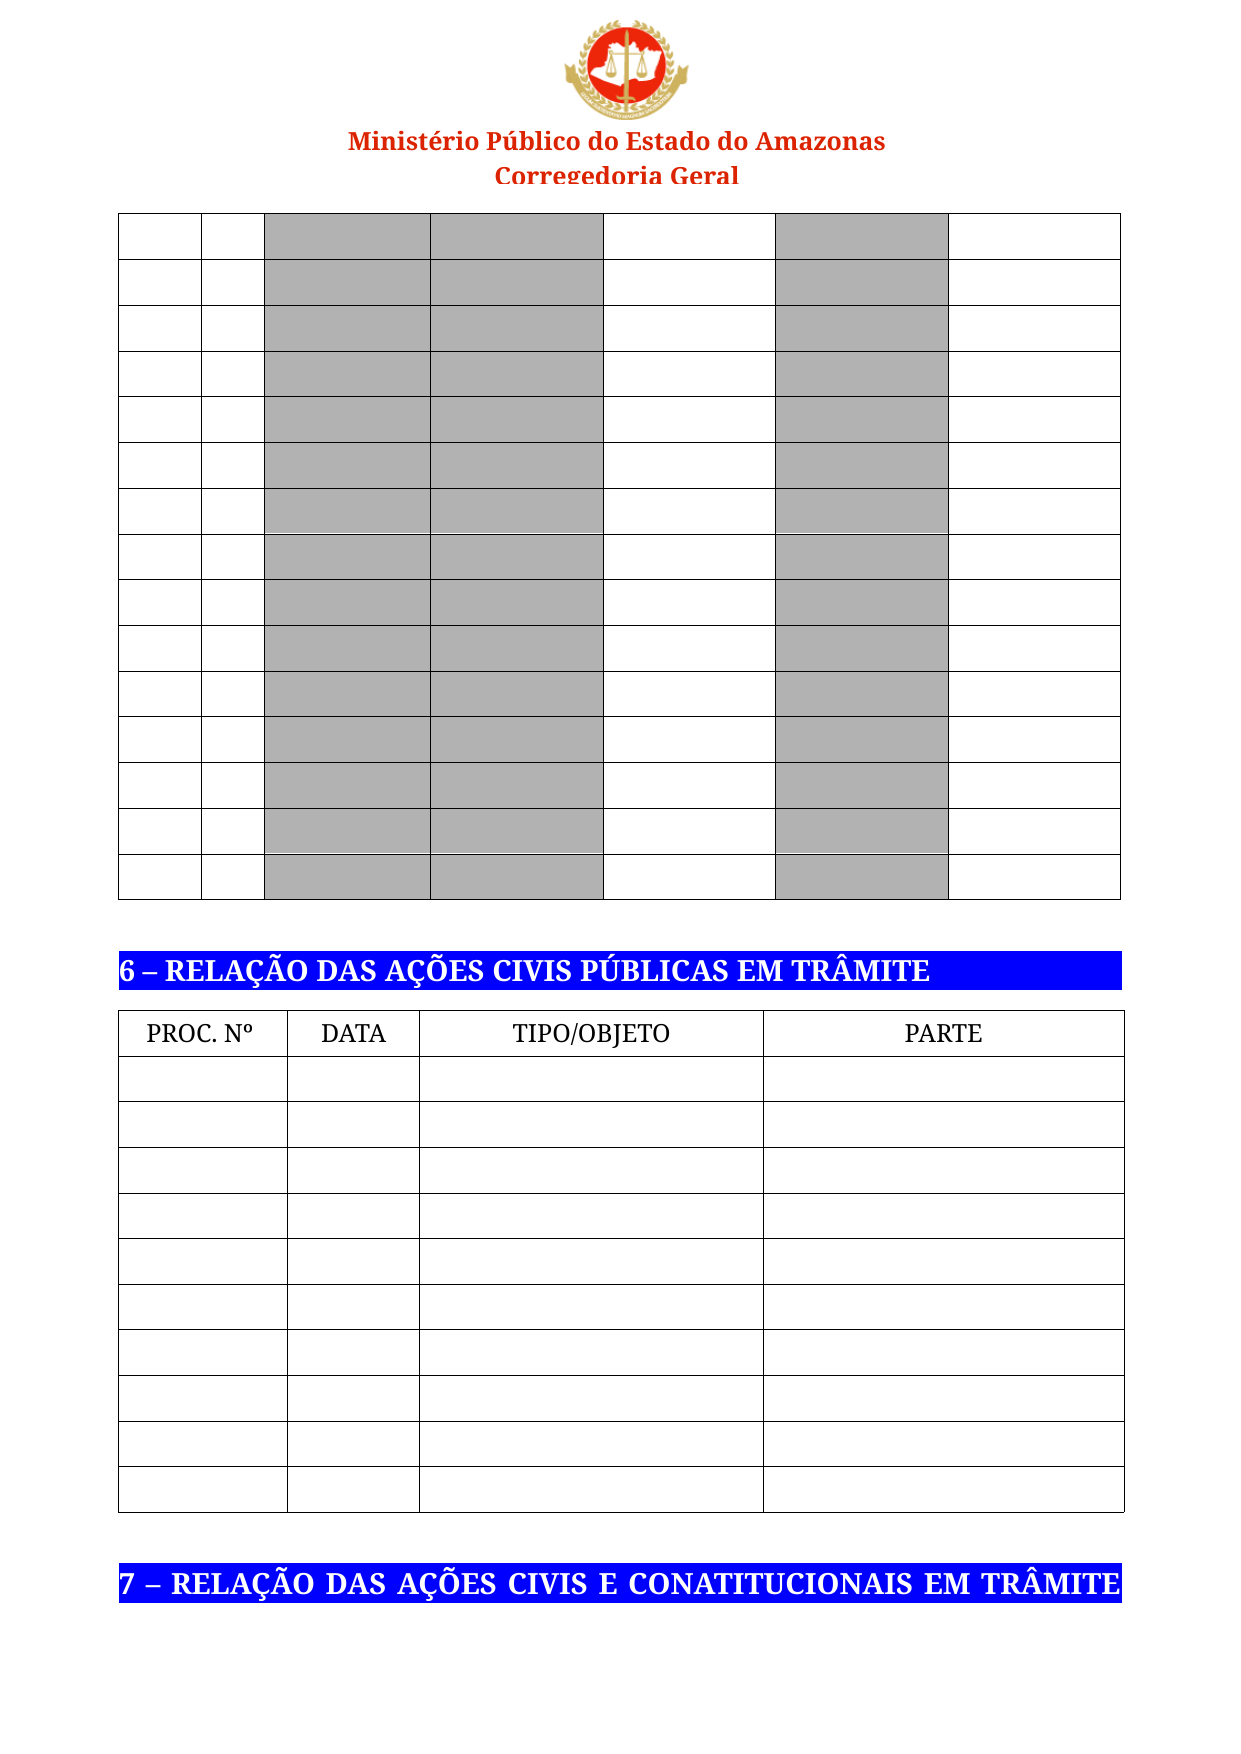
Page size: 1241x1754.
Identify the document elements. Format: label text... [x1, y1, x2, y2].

table_cell [764, 1102, 1124, 1147]
table_cell [431, 260, 603, 305]
table_cell [949, 352, 1120, 396]
table_cell [776, 260, 948, 305]
table_cell [265, 352, 430, 396]
table_cell [604, 809, 775, 853]
table_cell [604, 214, 775, 259]
table_cell [202, 397, 264, 442]
table_cell [420, 1330, 763, 1375]
table_cell [119, 352, 201, 396]
table_cell [265, 626, 430, 671]
table_cell [288, 1376, 419, 1421]
table_cell [776, 214, 948, 259]
table_cell [604, 717, 775, 762]
table_cell [604, 855, 775, 899]
table_cell [420, 1467, 763, 1512]
table_cell [288, 1467, 419, 1512]
table_cell [776, 580, 948, 625]
table_cell [288, 1194, 419, 1238]
table_cell [764, 1148, 1124, 1192]
table_cell [119, 1102, 287, 1147]
table_cell [265, 855, 430, 899]
table_cell [431, 717, 603, 762]
table_cell [776, 717, 948, 762]
table_cell [431, 855, 603, 899]
table_cell [431, 580, 603, 625]
table_cell [265, 214, 430, 259]
table_cell [420, 1057, 763, 1101]
table_cell [202, 489, 264, 533]
table_cell [776, 535, 948, 579]
table_cell [202, 717, 264, 762]
table_cell [119, 1285, 287, 1329]
table_cell [949, 626, 1120, 671]
table_cell [764, 1239, 1124, 1284]
table_cell [288, 1102, 419, 1147]
table_cell [202, 535, 264, 579]
table_cell [604, 580, 775, 625]
table_cell [431, 214, 603, 259]
table_cell [949, 306, 1120, 351]
table_cell [949, 397, 1120, 442]
table_cell [265, 717, 430, 762]
table_cell [420, 1422, 763, 1466]
table_cell [119, 717, 201, 762]
table_header DATA [288, 1011, 419, 1056]
table_cell [202, 352, 264, 396]
table_cell [119, 855, 201, 899]
table_cell [119, 489, 201, 533]
table_cell [949, 535, 1120, 579]
table_cell [119, 397, 201, 442]
table_cell [420, 1376, 763, 1421]
table_cell [119, 763, 201, 808]
table_cell [119, 260, 201, 305]
table_cell [288, 1148, 419, 1192]
table_cell [119, 535, 201, 579]
table_cell [119, 1194, 287, 1238]
table_cell [949, 580, 1120, 625]
table_cell [202, 672, 264, 716]
table_cell [949, 763, 1120, 808]
table_cell [265, 489, 430, 533]
table_cell [202, 855, 264, 899]
table_cell [119, 1376, 287, 1421]
table_cell [764, 1467, 1124, 1512]
table_cell [265, 306, 430, 351]
table_cell [764, 1194, 1124, 1238]
table_cell [265, 672, 430, 716]
table_cell [202, 580, 264, 625]
table_cell [431, 763, 603, 808]
table_cell [776, 489, 948, 533]
table_cell [949, 672, 1120, 716]
table_cell [119, 443, 201, 488]
table_cell [949, 717, 1120, 762]
table_cell [119, 809, 201, 853]
table_cell [604, 306, 775, 351]
table_cell [265, 443, 430, 488]
table_cell [431, 672, 603, 716]
table_cell [764, 1376, 1124, 1421]
text 6 – RELAÇÃO DAS AÇÕES CIVIS PÚBLICAS EM TRÂMITE [119, 951, 1122, 990]
table_cell [119, 1148, 287, 1192]
table_header PROC. Nº [119, 1011, 287, 1056]
table_cell [202, 260, 264, 305]
table_cell [431, 626, 603, 671]
picture [558, 19, 692, 121]
table_cell [604, 763, 775, 808]
table_cell [202, 809, 264, 853]
table_cell [431, 535, 603, 579]
table_cell [764, 1285, 1124, 1329]
table_cell [202, 626, 264, 671]
table_cell [202, 214, 264, 259]
table_cell [949, 260, 1120, 305]
table_header PARTE [764, 1011, 1124, 1056]
table_cell [604, 535, 775, 579]
table_cell [431, 306, 603, 351]
table_cell [288, 1285, 419, 1329]
table_cell [119, 626, 201, 671]
table_cell [265, 580, 430, 625]
table_cell [949, 489, 1120, 533]
table_cell [949, 443, 1120, 488]
table_cell [776, 672, 948, 716]
table_cell [431, 397, 603, 442]
table_cell [604, 443, 775, 488]
table_cell [431, 489, 603, 533]
table_cell [119, 214, 201, 259]
table_cell [265, 809, 430, 853]
table_cell [119, 1239, 287, 1284]
table_cell [764, 1422, 1124, 1466]
table_cell [604, 489, 775, 533]
table_cell [119, 1330, 287, 1375]
table_cell [119, 672, 201, 716]
table_cell [604, 626, 775, 671]
table_cell [431, 443, 603, 488]
table_cell [119, 306, 201, 351]
table_cell [604, 352, 775, 396]
table_cell [420, 1102, 763, 1147]
table_cell [119, 580, 201, 625]
table_cell [119, 1422, 287, 1466]
table_header TIPO/OBJETO [420, 1011, 763, 1056]
table_cell [202, 763, 264, 808]
table_cell [119, 1057, 287, 1101]
table_cell [776, 397, 948, 442]
table_cell [420, 1285, 763, 1329]
text 7 – RELAÇÃO DAS AÇÕES CIVIS E CONATITUCIONAIS EM TRÂMITE [119, 1563, 1122, 1603]
table_cell [776, 306, 948, 351]
table_cell [288, 1422, 419, 1466]
table_cell [420, 1239, 763, 1284]
table_cell [288, 1057, 419, 1101]
table_cell [265, 763, 430, 808]
table_cell [420, 1194, 763, 1238]
table_cell [265, 535, 430, 579]
table_cell [604, 397, 775, 442]
table_cell [776, 626, 948, 671]
table_cell [949, 809, 1120, 853]
table_cell [202, 443, 264, 488]
table_cell [288, 1330, 419, 1375]
table_cell [431, 352, 603, 396]
table_cell [604, 260, 775, 305]
table_cell [265, 260, 430, 305]
table_cell [776, 855, 948, 899]
table_cell [119, 1467, 287, 1512]
table_cell [431, 809, 603, 853]
table_cell [764, 1057, 1124, 1101]
table_cell [604, 672, 775, 716]
table_cell [776, 763, 948, 808]
table_cell [776, 809, 948, 853]
table_cell [776, 443, 948, 488]
table_cell [202, 306, 264, 351]
table_cell [420, 1148, 763, 1192]
table_cell [776, 352, 948, 396]
table_cell [949, 214, 1120, 259]
table_cell [764, 1330, 1124, 1375]
table_cell [288, 1239, 419, 1284]
table_cell [949, 855, 1120, 899]
table_cell [265, 397, 430, 442]
